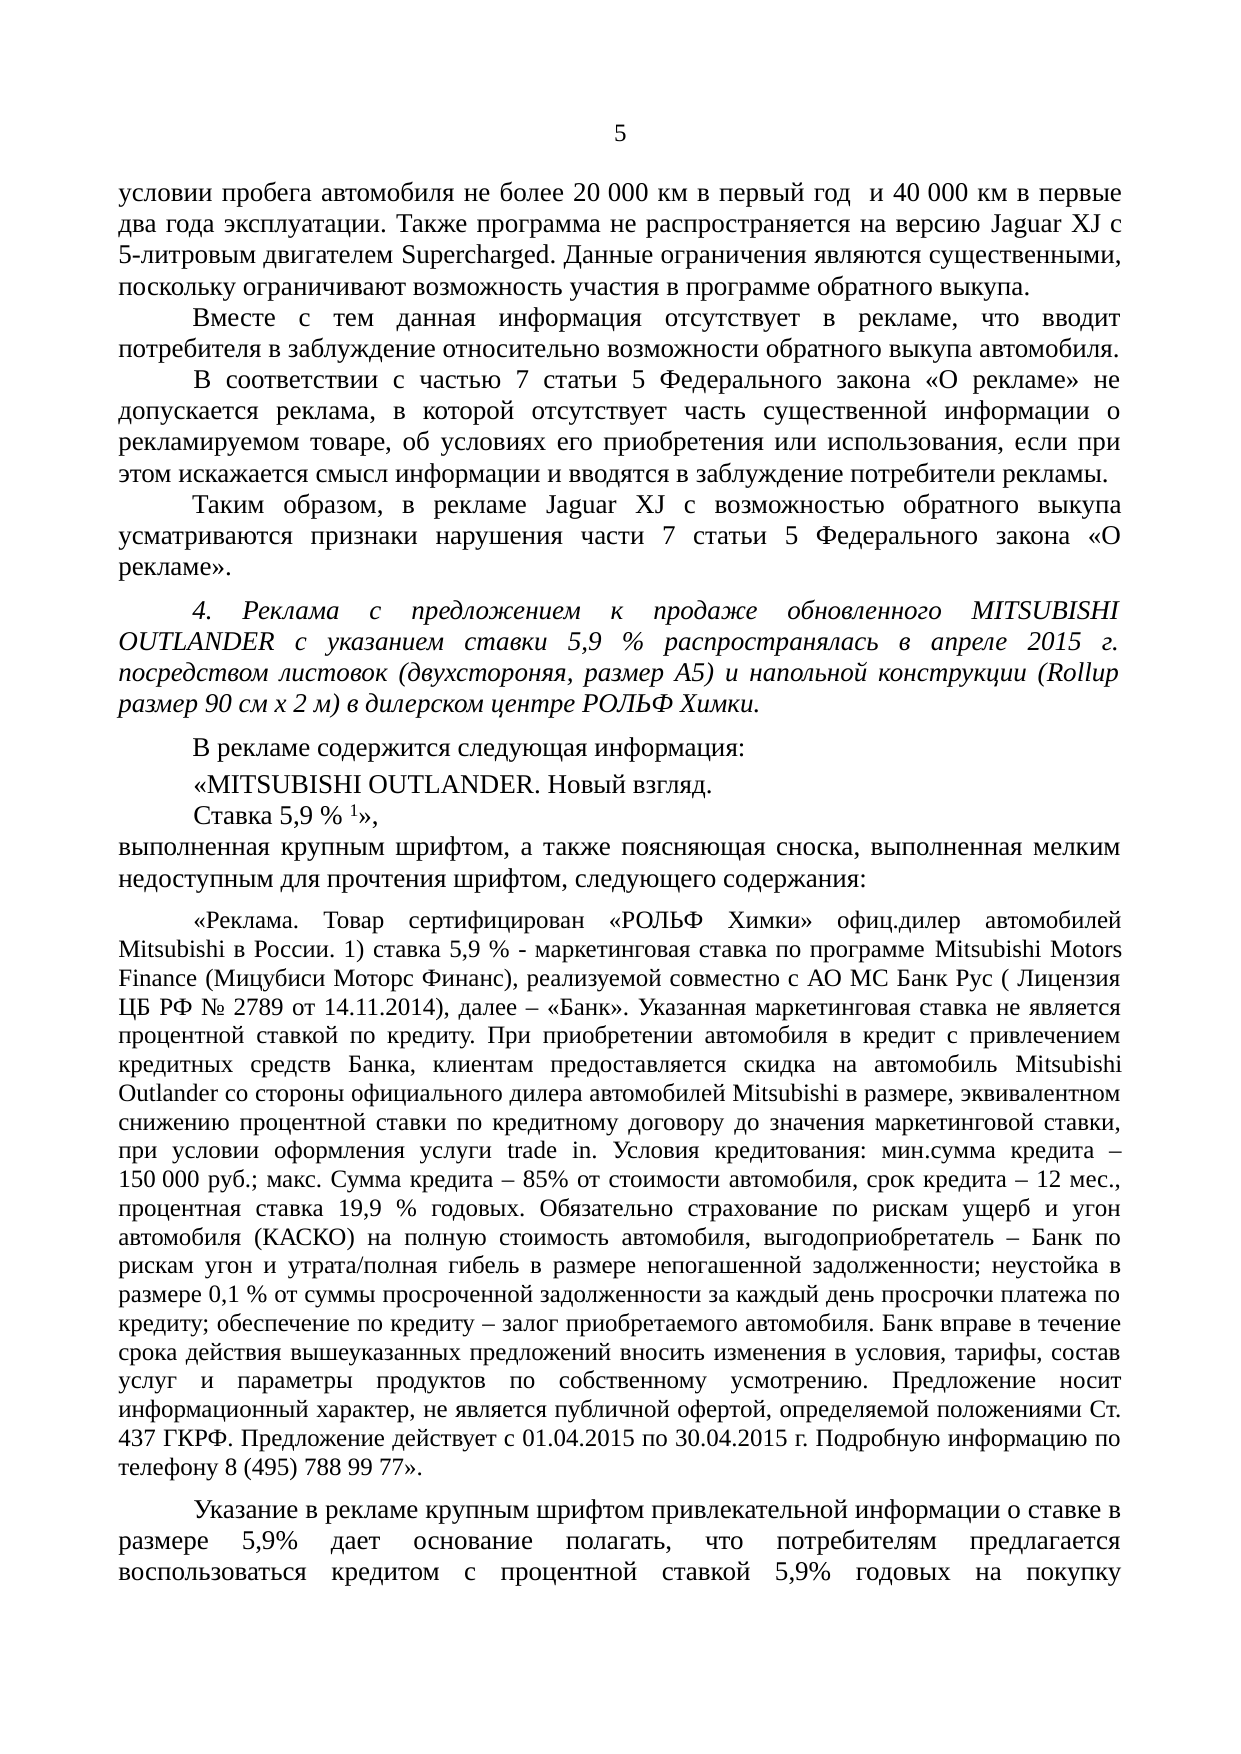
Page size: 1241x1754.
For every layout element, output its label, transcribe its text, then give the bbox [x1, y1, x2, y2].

text «Реклама. Товар сертифицирован «РОЛЬФ Химки» офиц.дилер автомобилей Mitsubishi в России. 1) ставка 5,9 % - маркетинговая ставка по программе Mitsubishi Motors Finance (Мицубиси Моторс Финанс), реализуемой совместно с АО МС Банк Рус ( Лицензия ЦБ РФ № 2789 от 14.11.2014), далее – «Банк». Указанная маркетинговая ставка не является процентной ставкой по кредиту. При приобретении автомобиля в кредит с привлечением кредитных средств Банка, клиентам предоставляется скидка на автомобиль Mitsubishi Outlander со стороны официального дилера автомобилей Mitsubishi в размере, эквивалентном снижению процентной ставки по кредитному договору до значения маркетинговой ставки, при условии оформления услуги trade in. Условия кредитования: мин.сумма кредита – 150 000 руб.; макс. Сумма кредита – 85% от стоимости автомобиля, срок кредита – 12 мес., процентная ставка 19,9 % годовых. Обязательно страхование по рискам ущерб и угон автомобиля (КАСКО) на полную стоимость автомобиля, выгодоприобретатель – Банк по рискам угон и утрата/полная гибель в размере непогашенной задолженности; неустойка в размере 0,1 % от суммы просроченной задолженности за каждый день просрочки платежа по кредиту; обеспечение по кредиту – залог приобретаемого автомобиля. Банк вправе в течение срока действия вышеуказанных предложений вносить изменения в условия, тарифы, состав услуг и параметры продуктов по собственному усмотрению. Предложение носит информационный характер, не является публичной офертой, определяемой положениями Ст. 437 ГКРФ. Предложение действует с 01.04.2015 по 30.04.2015 г. Подробную информацию по телефону 8 (495) 788 99 77». [118, 905, 1122, 1480]
text В рекламе содержится следующая информация: [118, 731, 1122, 762]
text выполненная крупным шрифтом, а также поясняющая сноска, выполненная мелким недоступным для прочтения шрифтом, следующего содержания: [118, 831, 1122, 893]
text 4. Реклама с предложением к продаже обновленного MITSUBISHI OUTLANDER с указанием ставки 5,9 % распространялась в апреле 2015 г. посредством листовок (двухстороняя, размер А5) и напольной конструкции (Rollup размер 90 см х 2 м) в дилерском центре РОЛЬФ Химки. [118, 594, 1122, 718]
text Таким образом, в рекламе Jaguar XJ с возможностью обратного выкупа усматриваются признаки нарушения части 7 статьи 5 Федерального закона «О рекламе». [118, 488, 1122, 581]
text Ставка 5,9 % 1», [118, 799, 1122, 831]
text В соответствии с частью 7 статьи 5 Федерального закона «О рекламе» не допускается реклама, в которой отсутствует часть существенной информации о рекламируемом товаре, об условиях его приобретения или использования, если при этом искажается смысл информации и вводятся в заблуждение потребители рекламы. [118, 363, 1122, 488]
text «MITSUBISHI OUTLANDER. Новый взгляд. [118, 768, 1122, 799]
text условии пробега автомобиля не более 20 000 км в первый год и 40 000 км в первые два года эксплуатации. Также программа не распространяется на версию Jaguar XJ с 5-литровым двигателем Supercharged. Данные ограничения являются существенными, поскольку ограничивают возможность участия в программе обратного выкупа. [118, 176, 1122, 301]
text Вместе с тем данная информация отсутствует в рекламе, что вводит потребителя в заблуждение относительно возможности обратного выкупа автомобиля. [118, 301, 1122, 363]
text Указание в рекламе крупным шрифтом привлекательной информации о ставке в размере 5,9% дает основание полагать, что потребителям предлагается воспользоваться кредитом с процентной ставкой 5,9% годовых на покупку [118, 1493, 1122, 1586]
